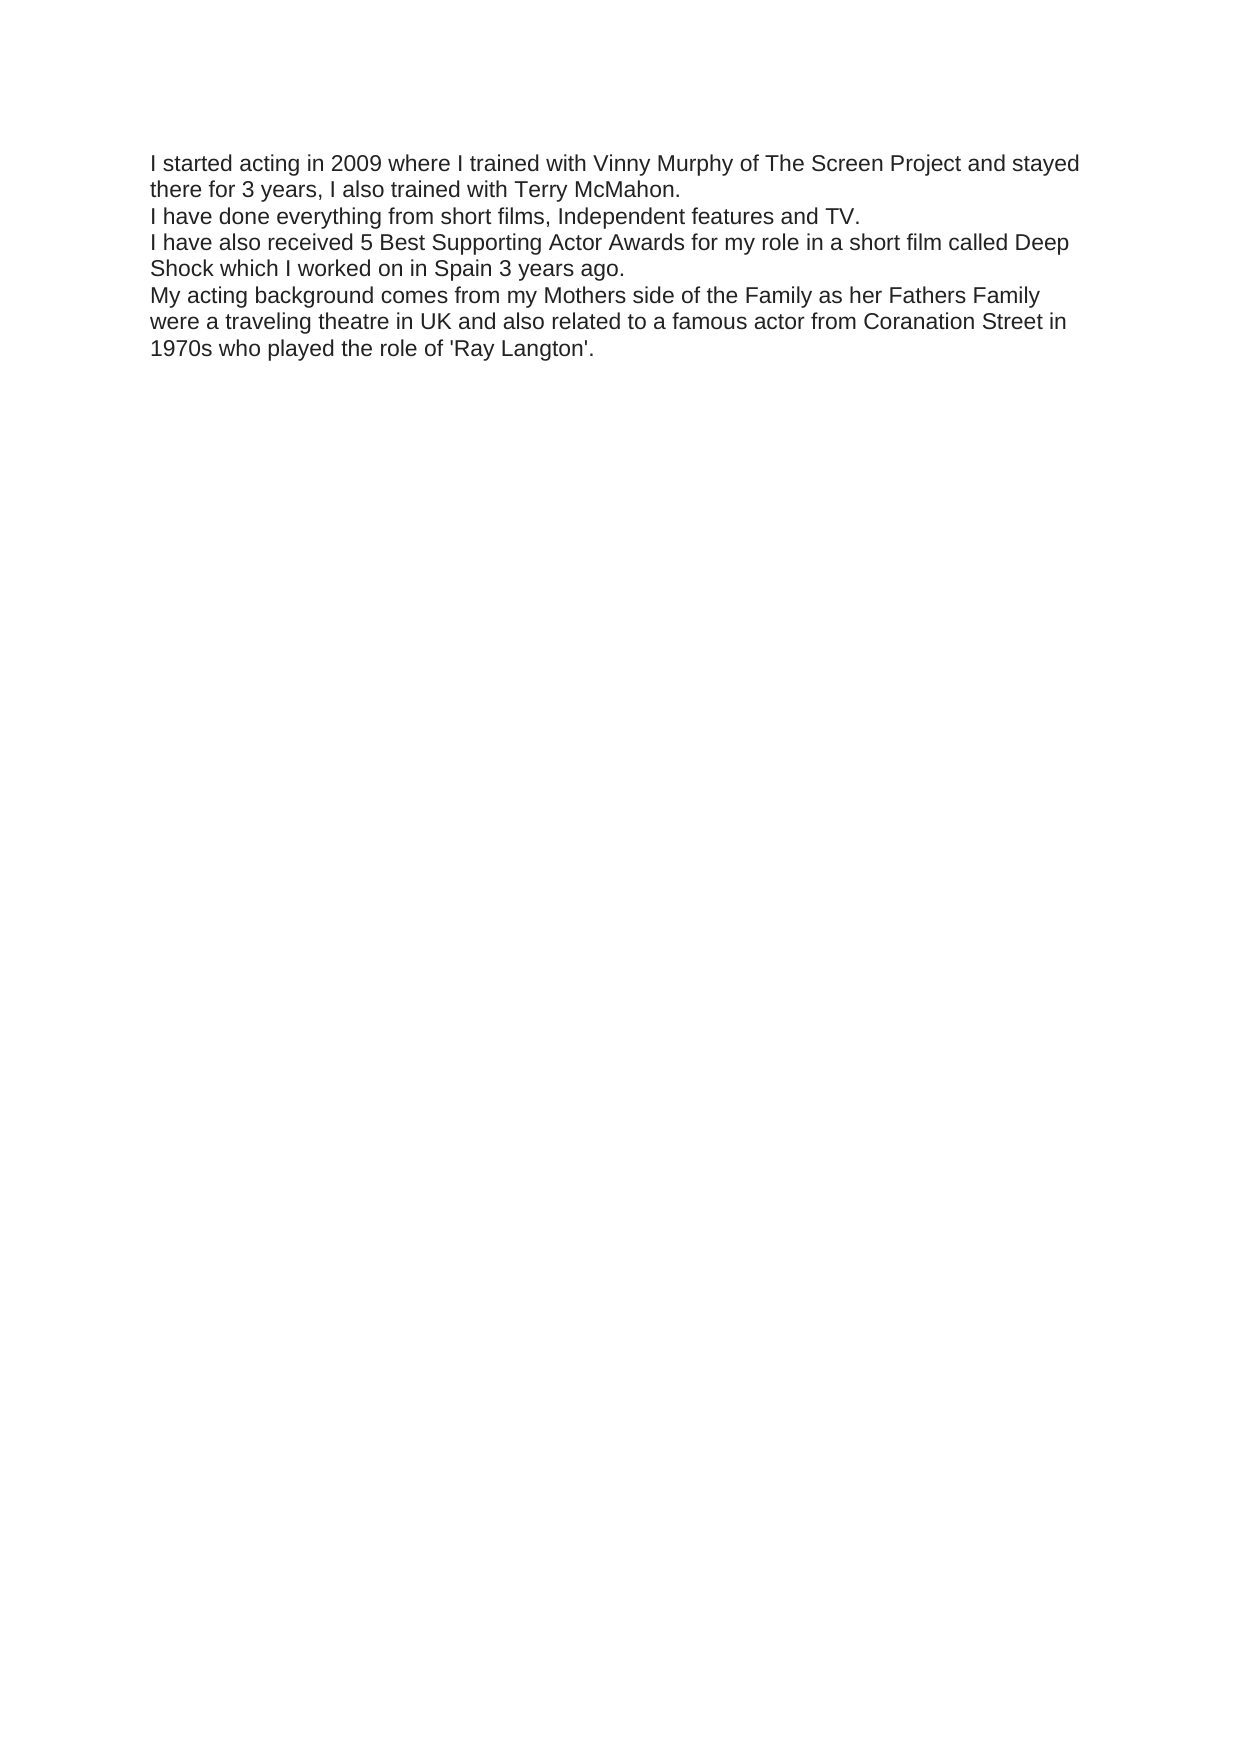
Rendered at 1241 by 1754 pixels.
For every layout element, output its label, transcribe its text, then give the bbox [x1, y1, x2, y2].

text I started acting in 2009 where I trained with Vinny Murphy of The Screen Project and stayed there for 3 years, I also trained with Terry McMahon. [150, 150, 1090, 203]
text I have also received 5 Best Supporting Actor Awards for my role in a short film called Deep Shock which I worked on in Spain 3 years ago. [150, 229, 1090, 282]
text I have done everything from short films, Independent features and TV. [150, 203, 1090, 229]
text My acting background comes from my Mothers side of the Family as her Fathers Family were a traveling theatre in UK and also related to a famous actor from Coranation Street in 1970s who played the role of 'Ray Langton'. [150, 282, 1090, 361]
